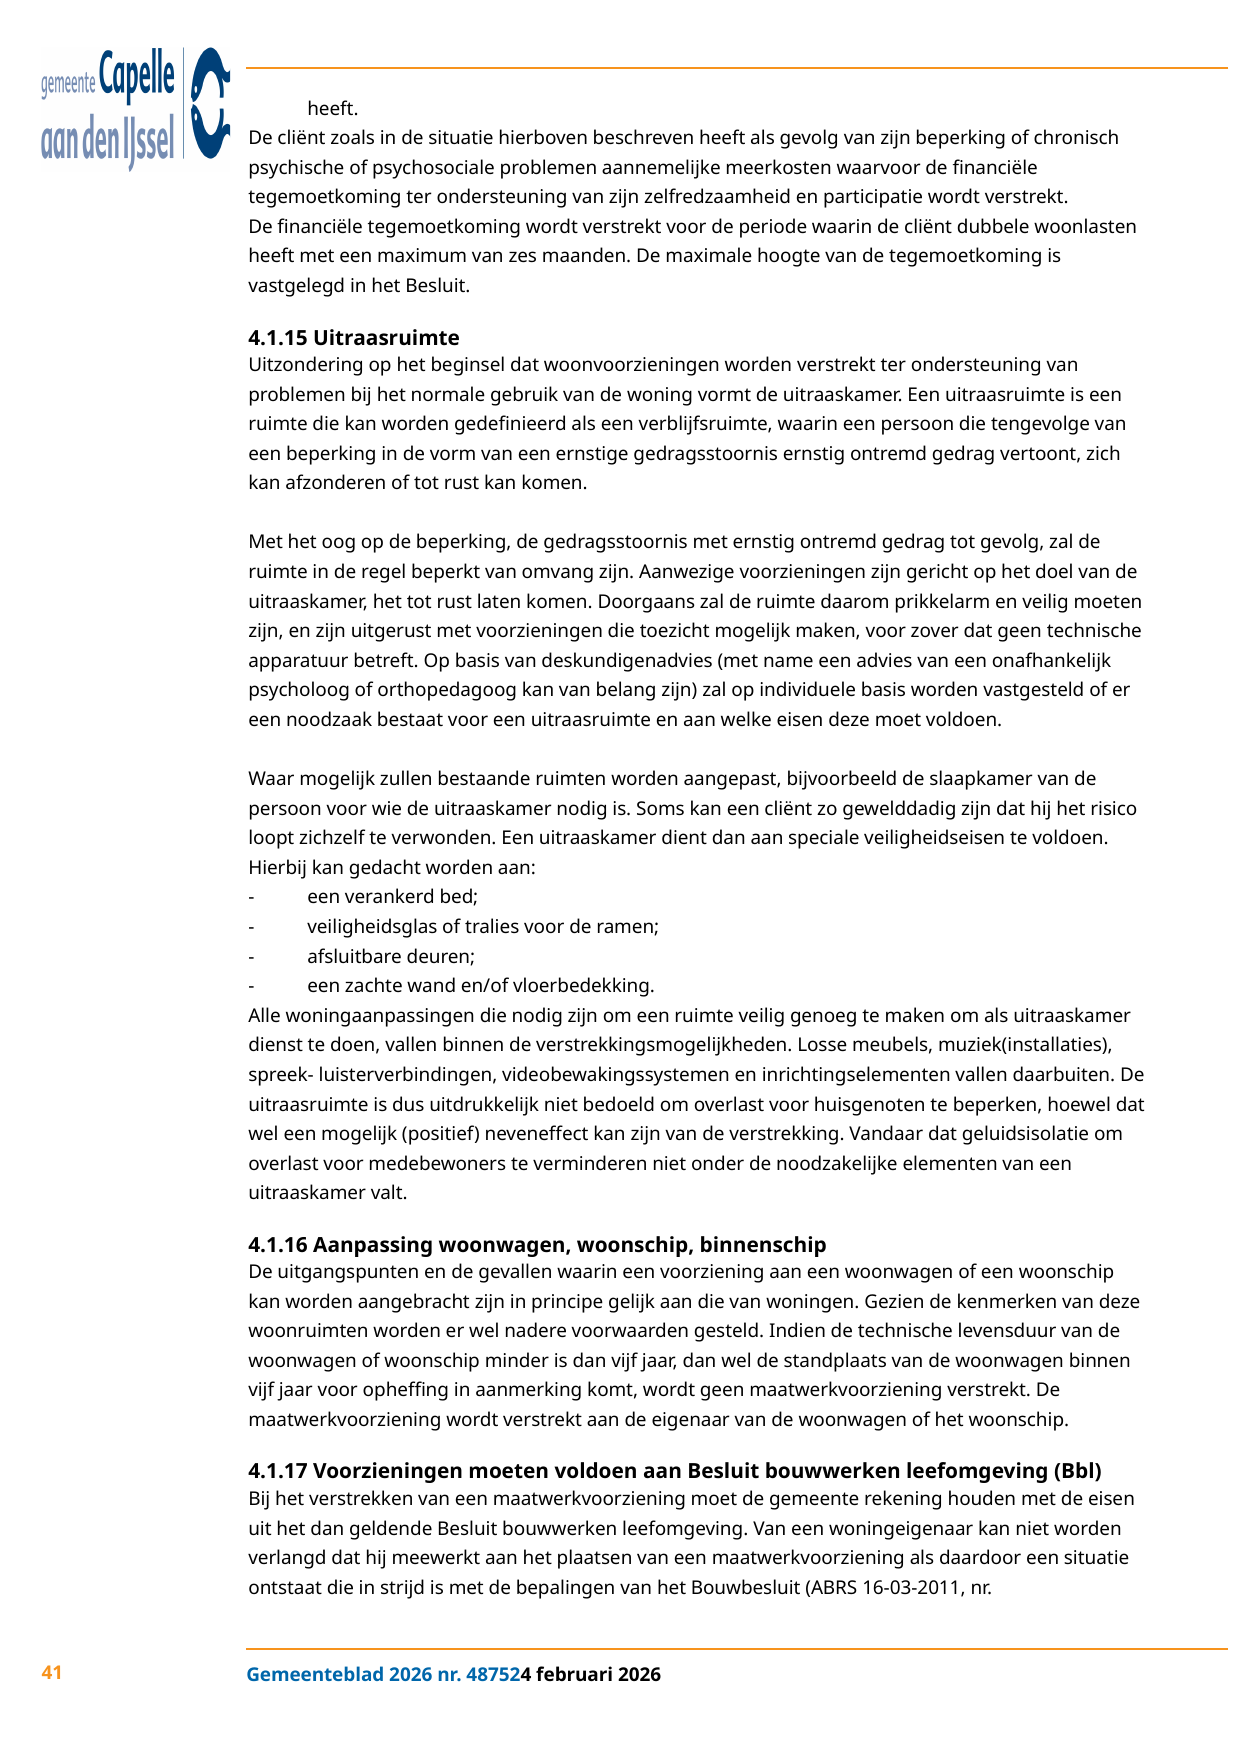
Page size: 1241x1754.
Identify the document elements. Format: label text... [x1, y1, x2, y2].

list een zachte wand en/of vloerbedekking. [248, 972, 1152, 998]
text Waar mogelijk zullen bestaande ruimten worden aangepast, bijvoorbeeld de slaapkamer van de persoon voor wie de uitraaskamer nodig is. Soms kan een cliënt zo gewelddadig zijn dat hij het risico loopt zichzelf te verwonden. Een uitraaskamer dient dan aan speciale veiligheidseisen te voldoen. Hierbij kan gedacht worden aan: [248, 765, 1152, 880]
text De cliënt zoals in de situatie hierboven beschreven heeft als gevolg van zijn beperking of chronisch psychische of psychosociale problemen aannemelijke meerkosten waarvoor de financiële tegemoetkoming ter ondersteuning van zijn zelfredzaamheid en participatie wordt verstrekt. [248, 124, 1152, 209]
list veiligheidsglas of tralies voor de ramen; [248, 913, 1152, 939]
text Bij het verstrekken van een maatwerkvoorziening moet de gemeente rekening houden met de eisen uit het dan geldende Besluit bouwwerken leefomgeving. Van een woningeigenaar kan niet worden verlangd dat hij meewerkt aan het plaatsen van een maatwerkvoorziening als daardoor een situatie ontstaat die in strijd is met de bepalingen van het Bouwbesluit (ABRS 16-03-2011, nr. [248, 1485, 1152, 1599]
text Alle woningaanpassingen die nodig zijn om een ruimte veilig genoeg te maken om als uitraaskamer dienst te doen, vallen binnen de verstrekkingsmogelijkheden. Losse meubels, muziek(installaties), spreek- luisterverbindingen, videobewakingssystemen en inrichtingselementen vallen daarbuiten. De uitraasruimte is dus uitdrukkelijk niet bedoeld om overlast voor huisgenoten te beperken, hoewel dat wel een mogelijk (positief) neveneffect kan zijn van de verstrekking. Vandaar dat geluidsisolatie om overlast voor medebewoners te verminderen niet onder de noodzakelijke elementen van een uitraaskamer valt. [248, 1002, 1152, 1205]
list heeft. [248, 95, 1152, 121]
text Uitzondering op het beginsel dat woonvoorzieningen worden verstrekt ter ondersteuning van problemen bij het normale gebruik van de woning vormt de uitraaskamer. Een uitraasruimte is een ruimte die kan worden gedefinieerd als een verblijfsruimte, waarin een persoon die tengevolge van een beperking in de vorm van een ernstige gedragsstoornis ernstig ontremd gedrag vertoont, zich kan afzonderen of tot rust kan komen. [248, 351, 1152, 495]
text 4.1.15 Uitraasruimte [248, 323, 1152, 351]
list afsluitbare deuren; [248, 943, 1152, 968]
text De financiële tegemoetkoming wordt verstrekt voor de periode waarin de cliënt dubbele woonlasten heeft met een maximum van zes maanden. De maximale hoogte van de tegemoetkoming is vastgelegd in het Besluit. [248, 213, 1152, 298]
text 4.1.16 Aanpassing woonwagen, woonschip, binnenschip [248, 1230, 1152, 1258]
list een verankerd bed; [248, 884, 1152, 909]
text 4.1.17 Voorzieningen moeten voldoen aan Besluit bouwwerken leefomgeving (Bbl) [248, 1457, 1152, 1485]
text Met het oog op de beperking, de gedragsstoornis met ernstig ontremd gedrag tot gevolg, zal de ruimte in de regel beperkt van omvang zijn. Aanwezige voorzieningen zijn gericht op het doel van de uitraaskamer, het tot rust laten komen. Doorgaans zal de ruimte daarom prikkelarm en veilig moeten zijn, en zijn uitgerust met voorzieningen die toezicht mogelijk maken, voor zover dat geen technische apparatuur betreft. Op basis van deskundigenadvies (met name een advies van een onafhankelijk psycholoog of orthopedagoog kan van belang zijn) zal op individuele basis worden vastgesteld of er een noodzaak bestaat voor een uitraasruimte en aan welke eisen deze moet voldoen. [248, 529, 1152, 732]
picture [41, 47, 231, 172]
text De uitgangspunten en de gevallen waarin een voorziening aan een woonwagen of een woonschip kan worden aangebracht zijn in principe gelijk aan die van woningen. Gezien de kenmerken van deze woonruimten worden er wel nadere voorwaarden gesteld. Indien de technische levensduur van de woonwagen of woonschip minder is dan vijf jaar, dan wel de standplaats van de woonwagen binnen vijf jaar voor opheffing in aanmerking komt, wordt geen maatwerkvoorziening verstrekt. De maatwerkvoorziening wordt verstrekt aan de eigenaar van de woonwagen of het woonschip. [248, 1258, 1152, 1432]
